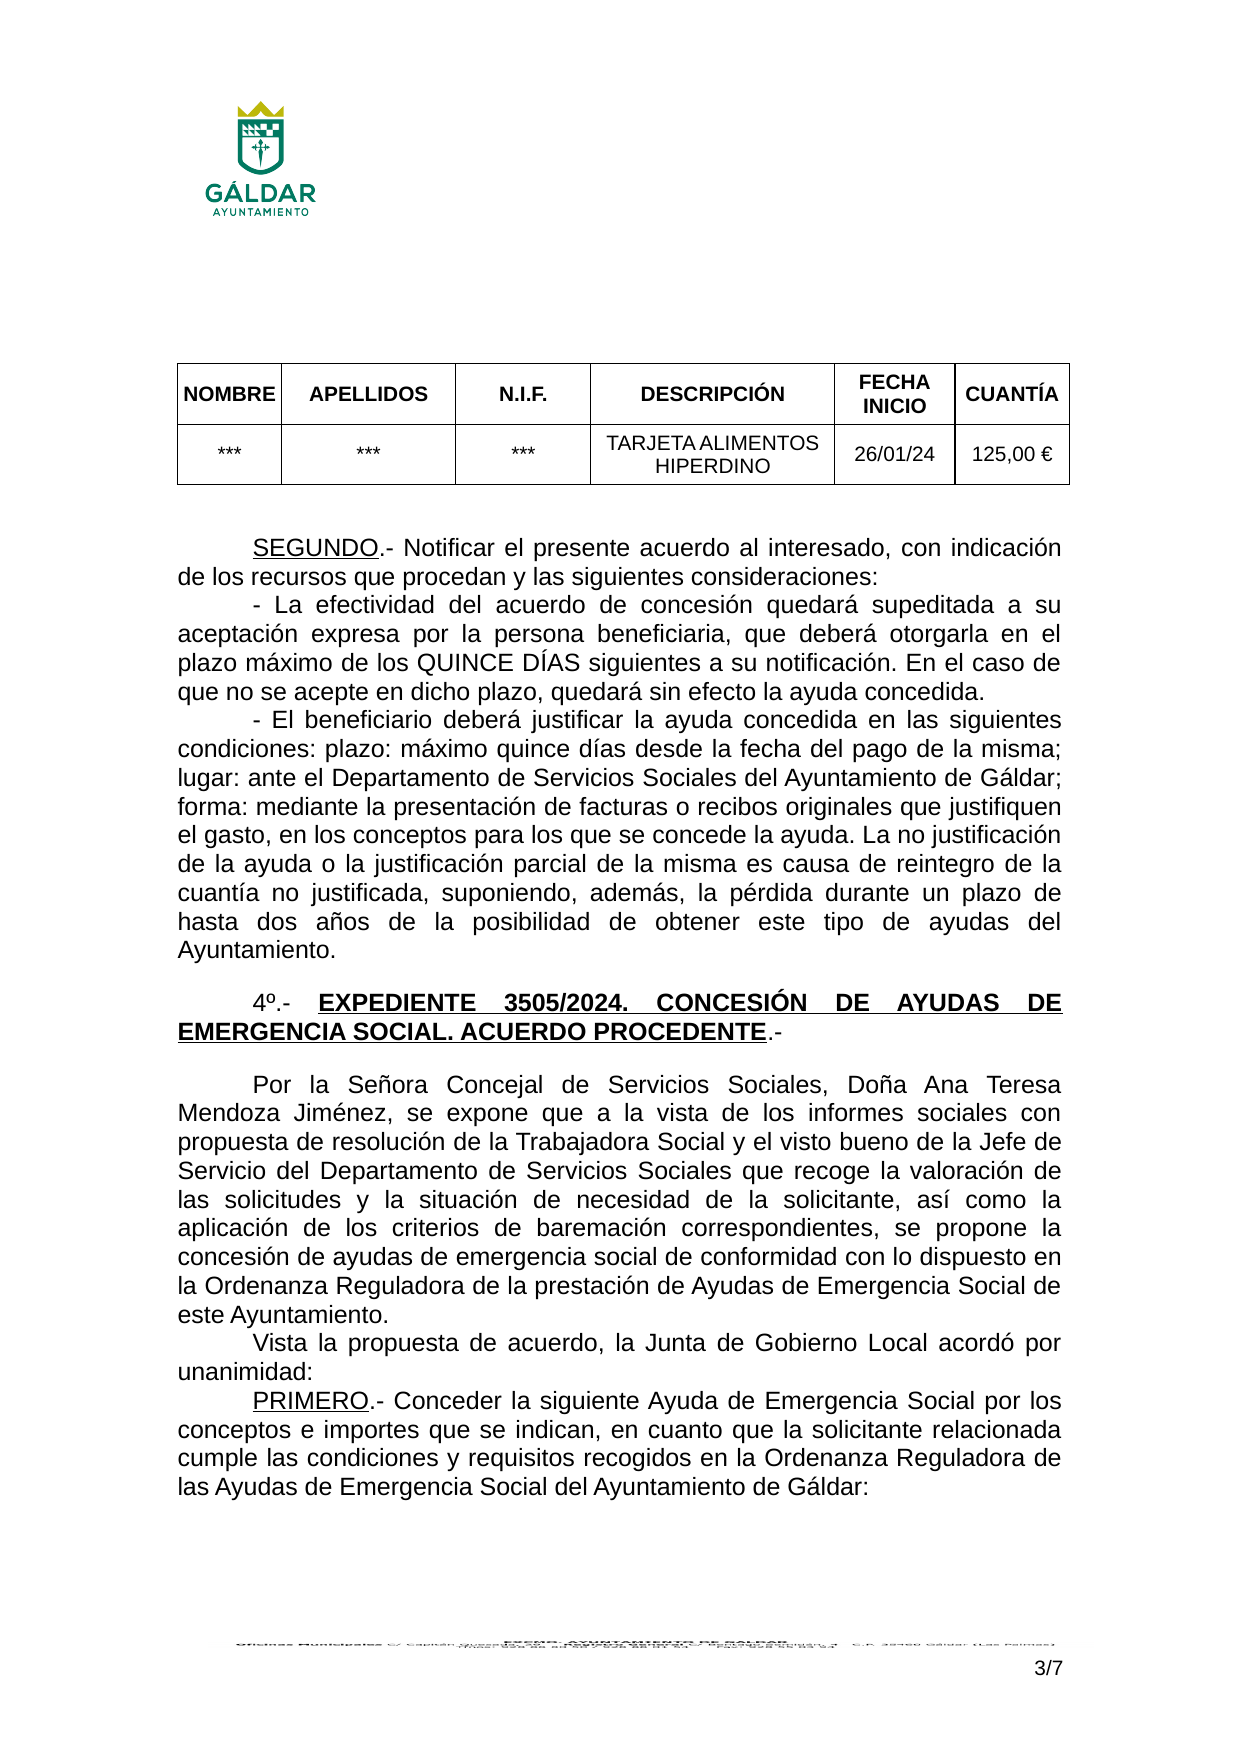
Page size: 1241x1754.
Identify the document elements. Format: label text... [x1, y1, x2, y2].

table_header APELLIDOS [282, 364, 455, 423]
table_header NOMBRE [178, 364, 281, 423]
text - La efectividad del acuerdo de concesión quedará supeditada a su aceptación expresa por la persona beneficiaria, que deberá otorgarla en el plazo máximo de los QUINCE DÍAS siguientes a su notificación. En el caso de que no se acepte en dicho plazo, quedará sin efecto la ayuda concedida. [177, 590, 1063, 705]
table_cell 125,00 € [956, 425, 1069, 484]
text SEGUNDO.- Notificar el presente acuerdo al interesado, con indicación de los recursos que procedan y las siguientes consideraciones: [177, 533, 1063, 590]
table_cell TARJETA ALIMENTOS HIPERDINO [591, 425, 834, 484]
table_header N.I.F. [456, 364, 590, 423]
table_header DESCRIPCIÓN [591, 364, 834, 423]
table_cell 26/01/24 [835, 425, 954, 484]
picture [185, 73, 334, 244]
table_cell *** [282, 425, 455, 484]
picture [244, 1641, 1058, 1648]
text Vista la propuesta de acuerdo, la Junta de Gobierno Local acordó por unanimidad: [177, 1328, 1063, 1386]
text - El beneficiario deberá justificar la ayuda concedida en las siguientes condiciones: plazo: máximo quince días desde la fecha del pago de la misma; lugar: ante el Departamento de Servicios Sociales del Ayuntamiento de Gáldar; forma: mediante la presentación de facturas o recibos originales que justifiquen el gasto, en los conceptos para los que se concede la ayuda. La no justificación de la ayuda o la justificación parcial de la misma es causa de reintegro de la cuantía no justificada, suponiendo, además, la pérdida durante un plazo de hasta dos años de la posibilidad de obtener este tipo de ayudas del Ayuntamiento. [177, 705, 1063, 964]
table_header CUANTÍA [956, 364, 1069, 423]
text PRIMERO.- Conceder la siguiente Ayuda de Emergencia Social por los conceptos e importes que se indican, en cuanto que la solicitante relacionada cumple las condiciones y requisitos recogidos en la Ordenanza Reguladora de las Ayudas de Emergencia Social del Ayuntamiento de Gáldar: [177, 1386, 1063, 1501]
table_cell *** [178, 425, 281, 484]
text 4º.- EXPEDIENTE 3505/2024. CONCESIÓN DE AYUDAS DE EMERGENCIA SOCIAL. ACUERDO PROCEDENTE.- [177, 988, 1063, 1046]
table_header FECHA INICIO [835, 364, 954, 423]
text Por la Señora Concejal de Servicios Sociales, Doña Ana Teresa Mendoza Jiménez, se expone que a la vista de los informes sociales con propuesta de resolución de la Trabajadora Social y el visto bueno de la Jefe de Servicio del Departamento de Servicios Sociales que recoge la valoración de las solicitudes y la situación de necesidad de la solicitante, así como la aplicación de los criterios de baremación correspondientes, se propone la concesión de ayudas de emergencia social de conformidad con lo dispuesto en la Ordenanza Reguladora de la prestación de Ayudas de Emergencia Social de este Ayuntamiento. [177, 1069, 1063, 1328]
table_cell *** [456, 425, 590, 484]
